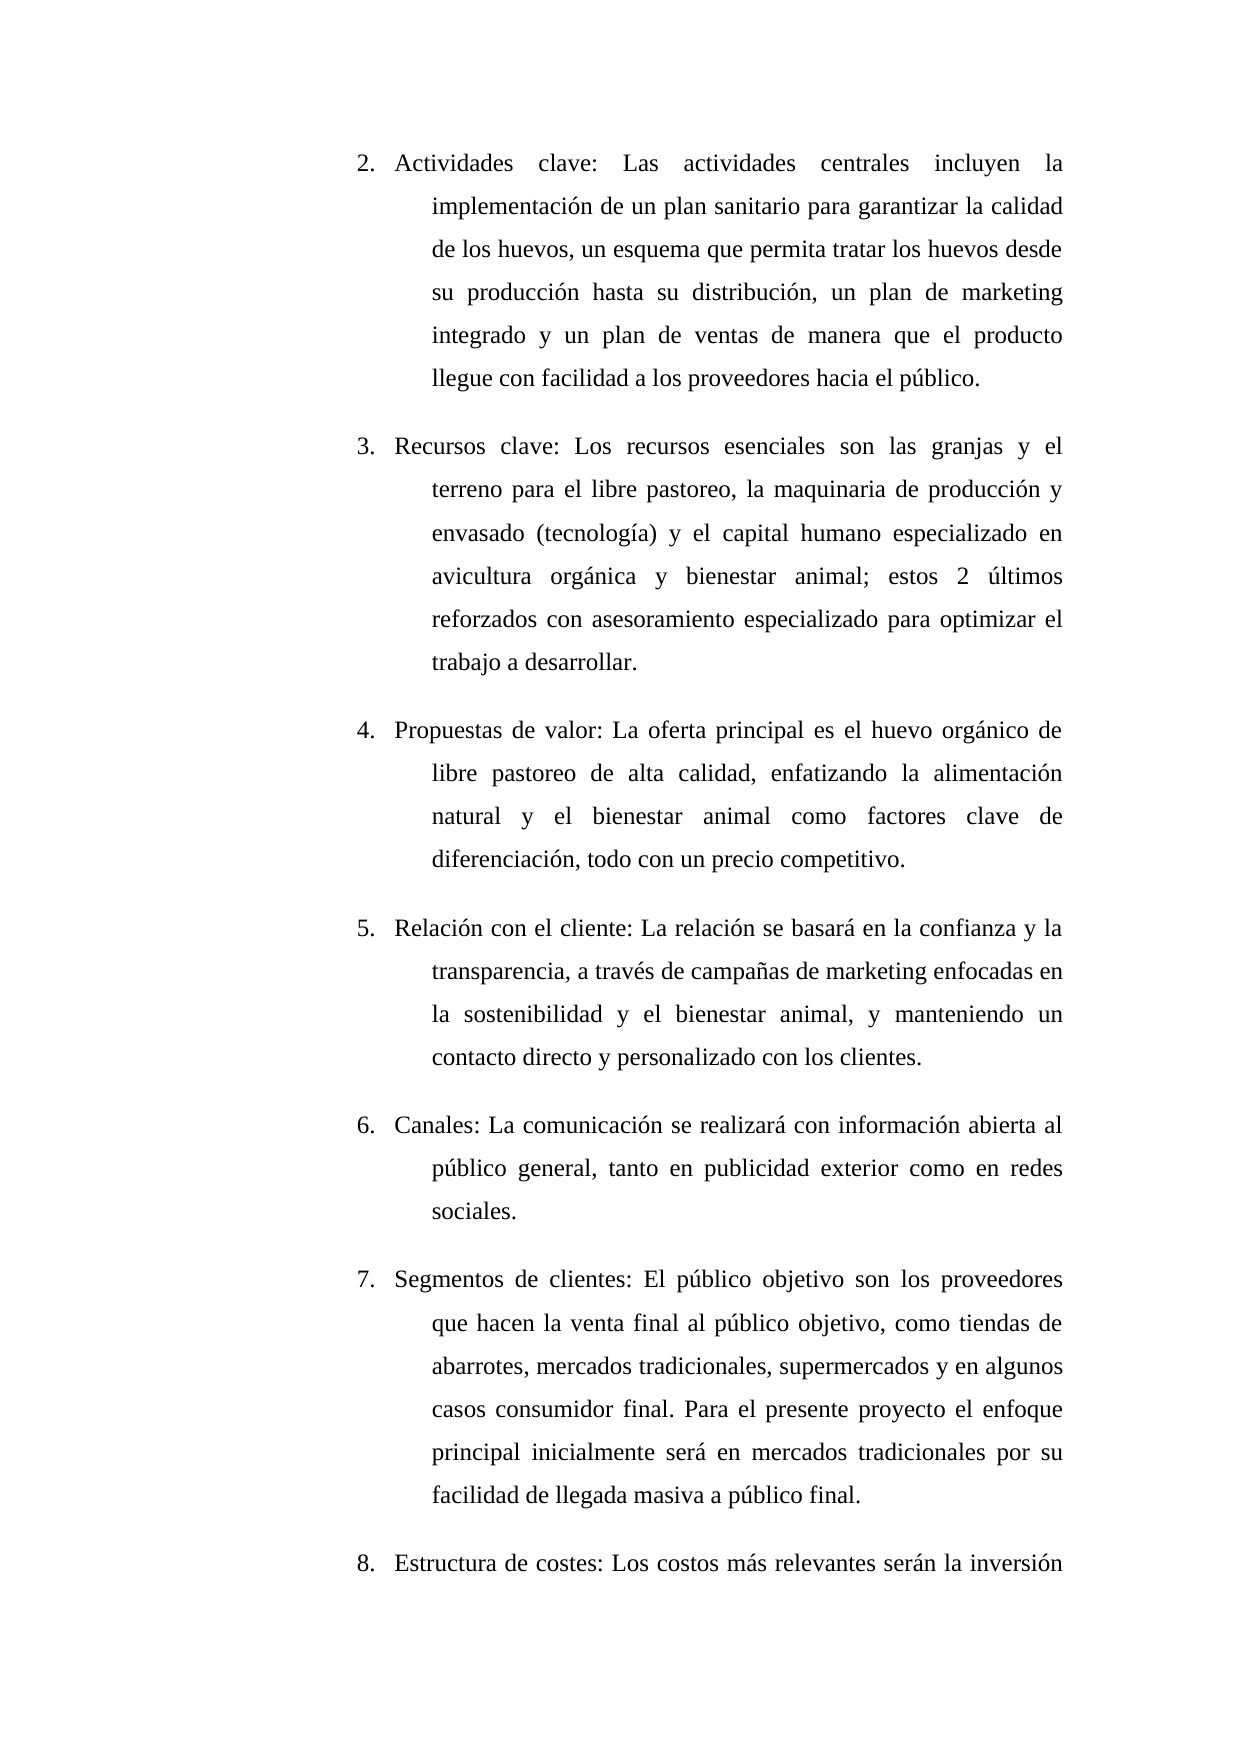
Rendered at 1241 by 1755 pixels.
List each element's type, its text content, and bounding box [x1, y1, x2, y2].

list Recursos clave: Los recursos esenciales son las granjas y el terreno para el libre pastoreo, la maquinaria de producción y envasado (tecnología) y el capital humano especializado en avicultura orgánica y bienestar animal; estos 2 últimos reforzados con asesoramiento especializado para optimizar el trabajo a desarrollar. [357, 431, 1063, 676]
list Estructura de costes: Los costos más relevantes serán la inversión [357, 1548, 1063, 1577]
list Segmentos de clientes: El público objetivo son los proveedores que hacen la venta final al público objetivo, como tiendas de abarrotes, mercados tradicionales, supermercados y en algunos casos consumidor final. Para el presente proyecto el enfoque principal inicialmente será en mercados tradicionales por su facilidad de llegada masiva a público final. [357, 1264, 1063, 1509]
list Propuestas de valor: La oferta principal es el huevo orgánico de libre pastoreo de alta calidad, enfatizando la alimentación natural y el bienestar animal como factores clave de diferenciación, todo con un precio competitivo. [357, 715, 1063, 873]
list Actividades clave: Las actividades centrales incluyen la implementación de un plan sanitario para garantizar la calidad de los huevos, un esquema que permita tratar los huevos desde su producción hasta su distribución, un plan de marketing integrado y un plan de ventas de manera que el producto llegue con facilidad a los proveedores hacia el público. [357, 148, 1063, 392]
list Relación con el cliente: La relación se basará en la confianza y la transparencia, a través de campañas de marketing enfocadas en la sostenibilidad y el bienestar animal, y manteniendo un contacto directo y personalizado con los clientes. [357, 913, 1063, 1071]
list Canales: La comunicación se realizará con información abierta al público general, tanto en publicidad exterior como en redes sociales. [357, 1110, 1063, 1225]
